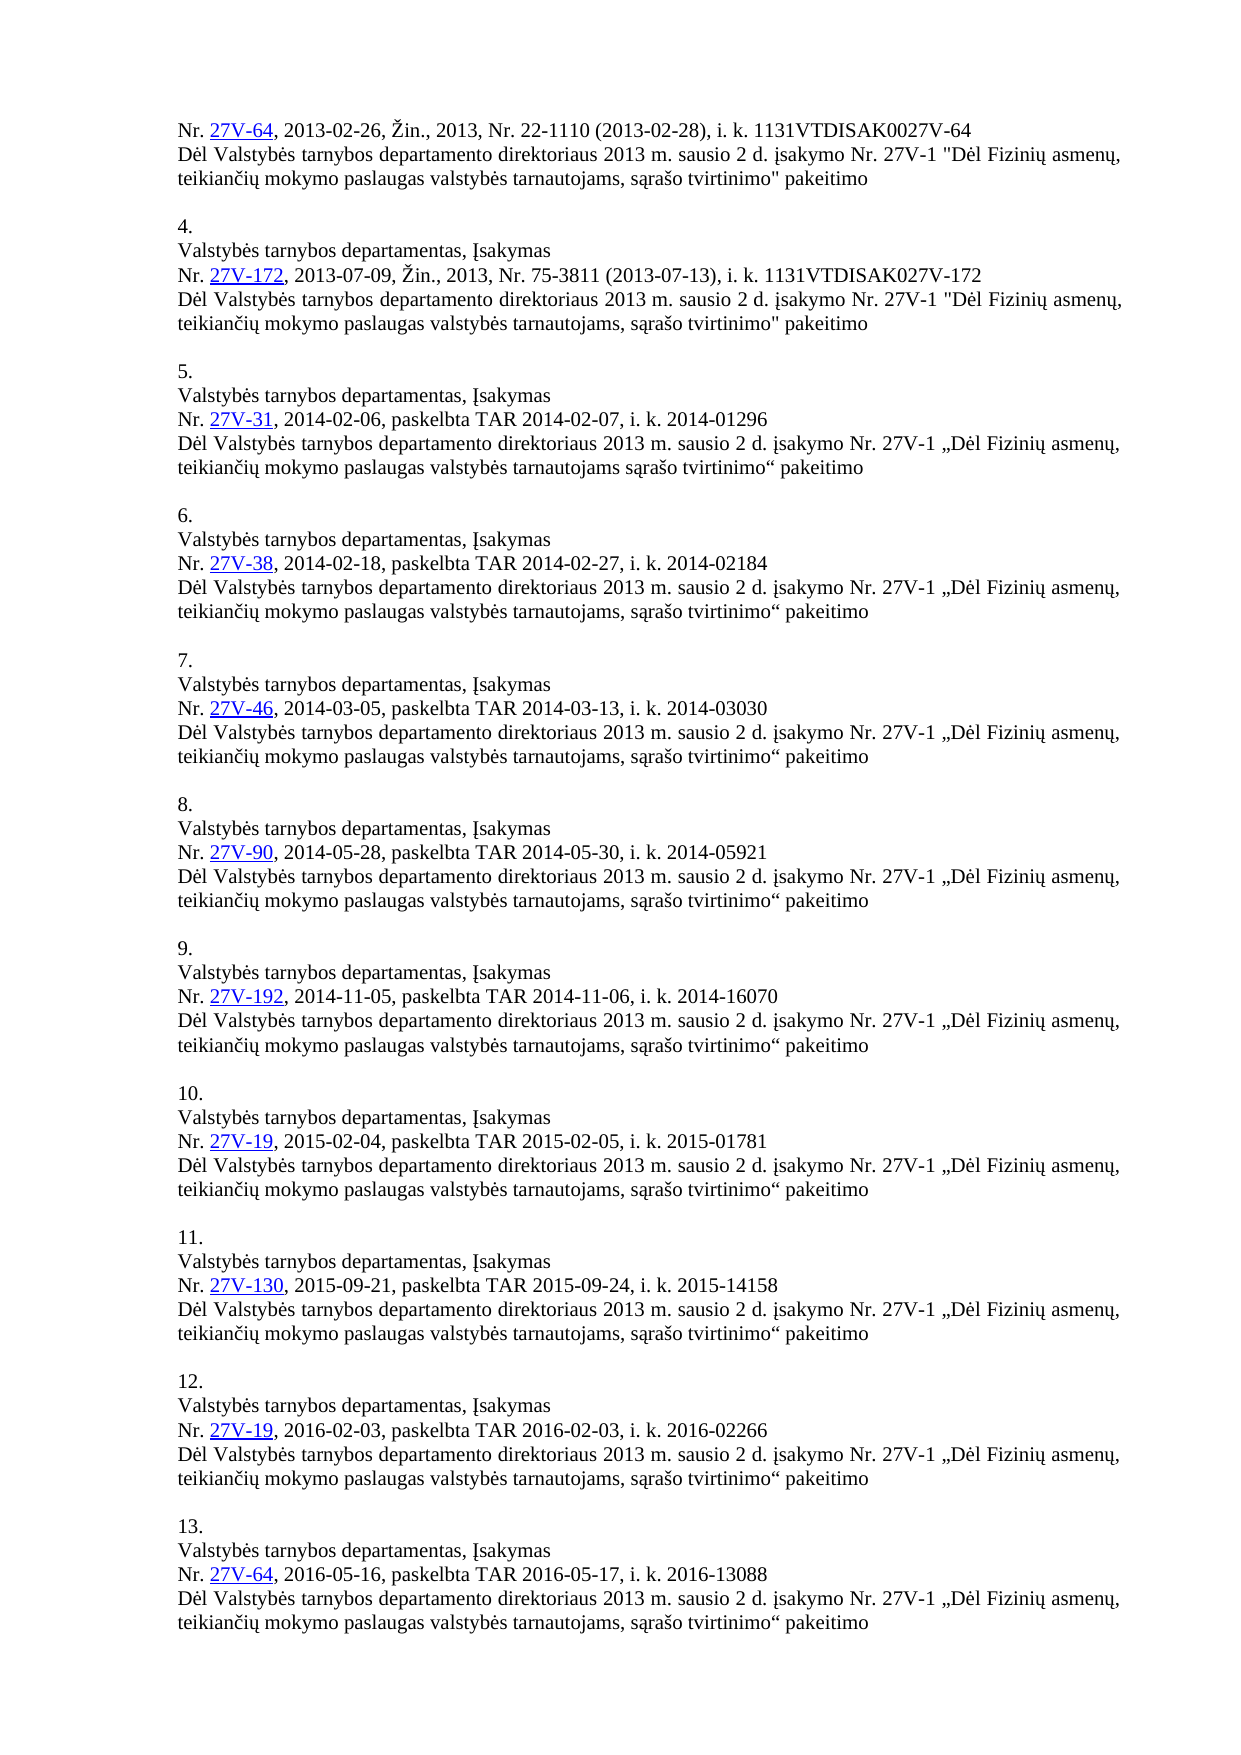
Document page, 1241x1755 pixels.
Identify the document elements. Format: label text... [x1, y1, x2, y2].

text Dėl Valstybės tarnybos departamento direktoriaus 2013 m. sausio 2 d. įsakymo Nr. 27V-1 „Dėl Fizinių asmenų, teikiančių mokymo paslaugas valstybės tarnautojams, sąrašo tvirtinimo“ pakeitimo [177, 1297, 1122, 1345]
text Nr. 27V-38, 2014-02-18, paskelbta TAR 2014-02-27, i. k. 2014-02184 [177, 551, 1122, 575]
text 9. [177, 936, 1122, 960]
text 11. [177, 1225, 1122, 1249]
text Valstybės tarnybos departamentas, Įsakymas [177, 1249, 1122, 1273]
text 8. [177, 792, 1122, 816]
text Dėl Valstybės tarnybos departamento direktoriaus 2013 m. sausio 2 d. įsakymo Nr. 27V-1 „Dėl Fizinių asmenų, teikiančių mokymo paslaugas valstybės tarnautojams, sąrašo tvirtinimo“ pakeitimo [177, 1442, 1122, 1490]
text Dėl Valstybės tarnybos departamento direktoriaus 2013 m. sausio 2 d. įsakymo Nr. 27V-1 "Dėl Fizinių asmenų, teikiančių mokymo paslaugas valstybės tarnautojams, sąrašo tvirtinimo" pakeitimo [177, 142, 1122, 190]
text Dėl Valstybės tarnybos departamento direktoriaus 2013 m. sausio 2 d. įsakymo Nr. 27V-1 "Dėl Fizinių asmenų, teikiančių mokymo paslaugas valstybės tarnautojams, sąrašo tvirtinimo" pakeitimo [177, 287, 1122, 335]
text 5. [177, 359, 1122, 383]
text Dėl Valstybės tarnybos departamento direktoriaus 2013 m. sausio 2 d. įsakymo Nr. 27V-1 „Dėl Fizinių asmenų, teikiančių mokymo paslaugas valstybės tarnautojams, sąrašo tvirtinimo“ pakeitimo [177, 575, 1122, 623]
text Valstybės tarnybos departamentas, Įsakymas [177, 816, 1122, 840]
text Nr. 27V-46, 2014-03-05, paskelbta TAR 2014-03-13, i. k. 2014-03030 [177, 696, 1122, 720]
text Nr. 27V-64, 2013-02-26, Žin., 2013, Nr. 22-1110 (2013-02-28), i. k. 1131VTDISAK0027V-64 [177, 118, 1122, 142]
text Valstybės tarnybos departamentas, Įsakymas [177, 960, 1122, 984]
text Dėl Valstybės tarnybos departamento direktoriaus 2013 m. sausio 2 d. įsakymo Nr. 27V-1 „Dėl Fizinių asmenų, teikiančių mokymo paslaugas valstybės tarnautojams, sąrašo tvirtinimo“ pakeitimo [177, 1153, 1122, 1201]
text 7. [177, 647, 1122, 672]
text Valstybės tarnybos departamentas, Įsakymas [177, 238, 1122, 262]
text 6. [177, 503, 1122, 527]
text Valstybės tarnybos departamentas, Įsakymas [177, 527, 1122, 551]
text Dėl Valstybės tarnybos departamento direktoriaus 2013 m. sausio 2 d. įsakymo Nr. 27V-1 „Dėl Fizinių asmenų, teikiančių mokymo paslaugas valstybės tarnautojams sąrašo tvirtinimo“ pakeitimo [177, 431, 1122, 479]
text Dėl Valstybės tarnybos departamento direktoriaus 2013 m. sausio 2 d. įsakymo Nr. 27V-1 „Dėl Fizinių asmenų, teikiančių mokymo paslaugas valstybės tarnautojams, sąrašo tvirtinimo“ pakeitimo [177, 1008, 1122, 1057]
text Nr. 27V-90, 2014-05-28, paskelbta TAR 2014-05-30, i. k. 2014-05921 [177, 840, 1122, 864]
text 4. [177, 214, 1122, 238]
text Nr. 27V-19, 2015-02-04, paskelbta TAR 2015-02-05, i. k. 2015-01781 [177, 1129, 1122, 1153]
text 10. [177, 1081, 1122, 1105]
text Nr. 27V-64, 2016-05-16, paskelbta TAR 2016-05-17, i. k. 2016-13088 [177, 1562, 1122, 1586]
text Valstybės tarnybos departamentas, Įsakymas [177, 1538, 1122, 1562]
text Valstybės tarnybos departamentas, Įsakymas [177, 672, 1122, 696]
text Valstybės tarnybos departamentas, Įsakymas [177, 1393, 1122, 1417]
text 12. [177, 1369, 1122, 1393]
text Nr. 27V-130, 2015-09-21, paskelbta TAR 2015-09-24, i. k. 2015-14158 [177, 1273, 1122, 1297]
text 13. [177, 1514, 1122, 1538]
text Nr. 27V-31, 2014-02-06, paskelbta TAR 2014-02-07, i. k. 2014-01296 [177, 407, 1122, 431]
text Valstybės tarnybos departamentas, Įsakymas [177, 1105, 1122, 1129]
text Dėl Valstybės tarnybos departamento direktoriaus 2013 m. sausio 2 d. įsakymo Nr. 27V-1 „Dėl Fizinių asmenų, teikiančių mokymo paslaugas valstybės tarnautojams, sąrašo tvirtinimo“ pakeitimo [177, 1586, 1122, 1634]
text Dėl Valstybės tarnybos departamento direktoriaus 2013 m. sausio 2 d. įsakymo Nr. 27V-1 „Dėl Fizinių asmenų, teikiančių mokymo paslaugas valstybės tarnautojams, sąrašo tvirtinimo“ pakeitimo [177, 864, 1122, 912]
text Dėl Valstybės tarnybos departamento direktoriaus 2013 m. sausio 2 d. įsakymo Nr. 27V-1 „Dėl Fizinių asmenų, teikiančių mokymo paslaugas valstybės tarnautojams, sąrašo tvirtinimo“ pakeitimo [177, 720, 1122, 768]
text Nr. 27V-192, 2014-11-05, paskelbta TAR 2014-11-06, i. k. 2014-16070 [177, 984, 1122, 1008]
text Valstybės tarnybos departamentas, Įsakymas [177, 383, 1122, 407]
text Nr. 27V-172, 2013-07-09, Žin., 2013, Nr. 75-3811 (2013-07-13), i. k. 1131VTDISAK027V-172 [177, 262, 1122, 287]
text Nr. 27V-19, 2016-02-03, paskelbta TAR 2016-02-03, i. k. 2016-02266 [177, 1417, 1122, 1442]
